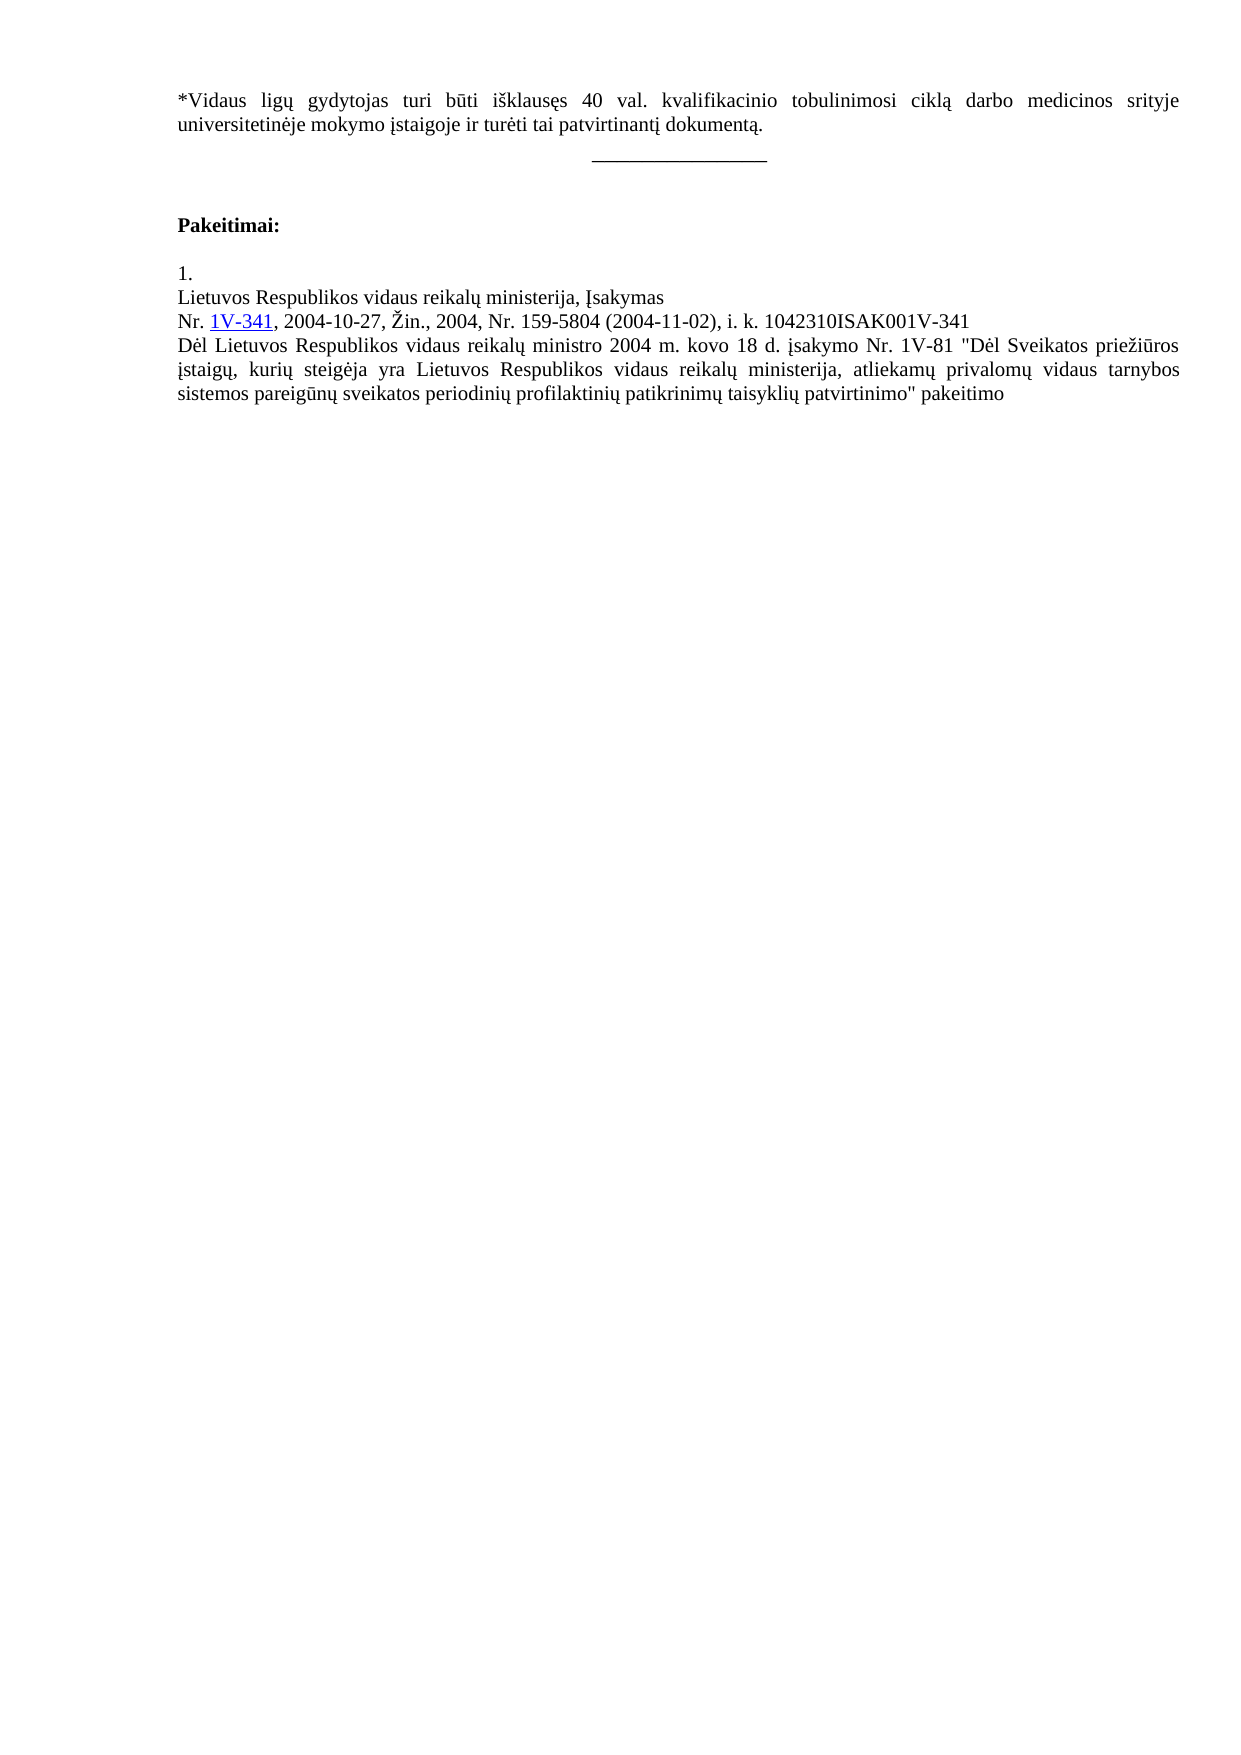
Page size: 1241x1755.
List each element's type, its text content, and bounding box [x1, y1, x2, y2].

text *Vidaus ligų gydytojas turi būti išklausęs 40 val. kvalifikacinio tobulinimosi ciklą darbo medicinos srityje universitetinėje mokymo įstaigoje ir turėti tai patvirtinantį dokumentą. [177, 88, 1181, 136]
text 1. [177, 261, 1181, 285]
text Nr. 1V-341, 2004-10-27, Žin., 2004, Nr. 159-5804 (2004-11-02), i. k. 1042310ISAK001V-341 [177, 309, 1181, 333]
text Pakeitimai: [177, 213, 1181, 237]
text ______________ [177, 136, 1181, 165]
text Lietuvos Respublikos vidaus reikalų ministerija, Įsakymas [177, 285, 1181, 309]
text Dėl Lietuvos Respublikos vidaus reikalų ministro 2004 m. kovo 18 d. įsakymo Nr. 1V-81 "Dėl Sveikatos priežiūros įstaigų, kurių steigėja yra Lietuvos Respublikos vidaus reikalų ministerija, atliekamų privalomų vidaus tarnybos sistemos pareigūnų sveikatos periodinių profilaktinių patikrinimų taisyklių patvirtinimo" pakeitimo [177, 333, 1181, 405]
